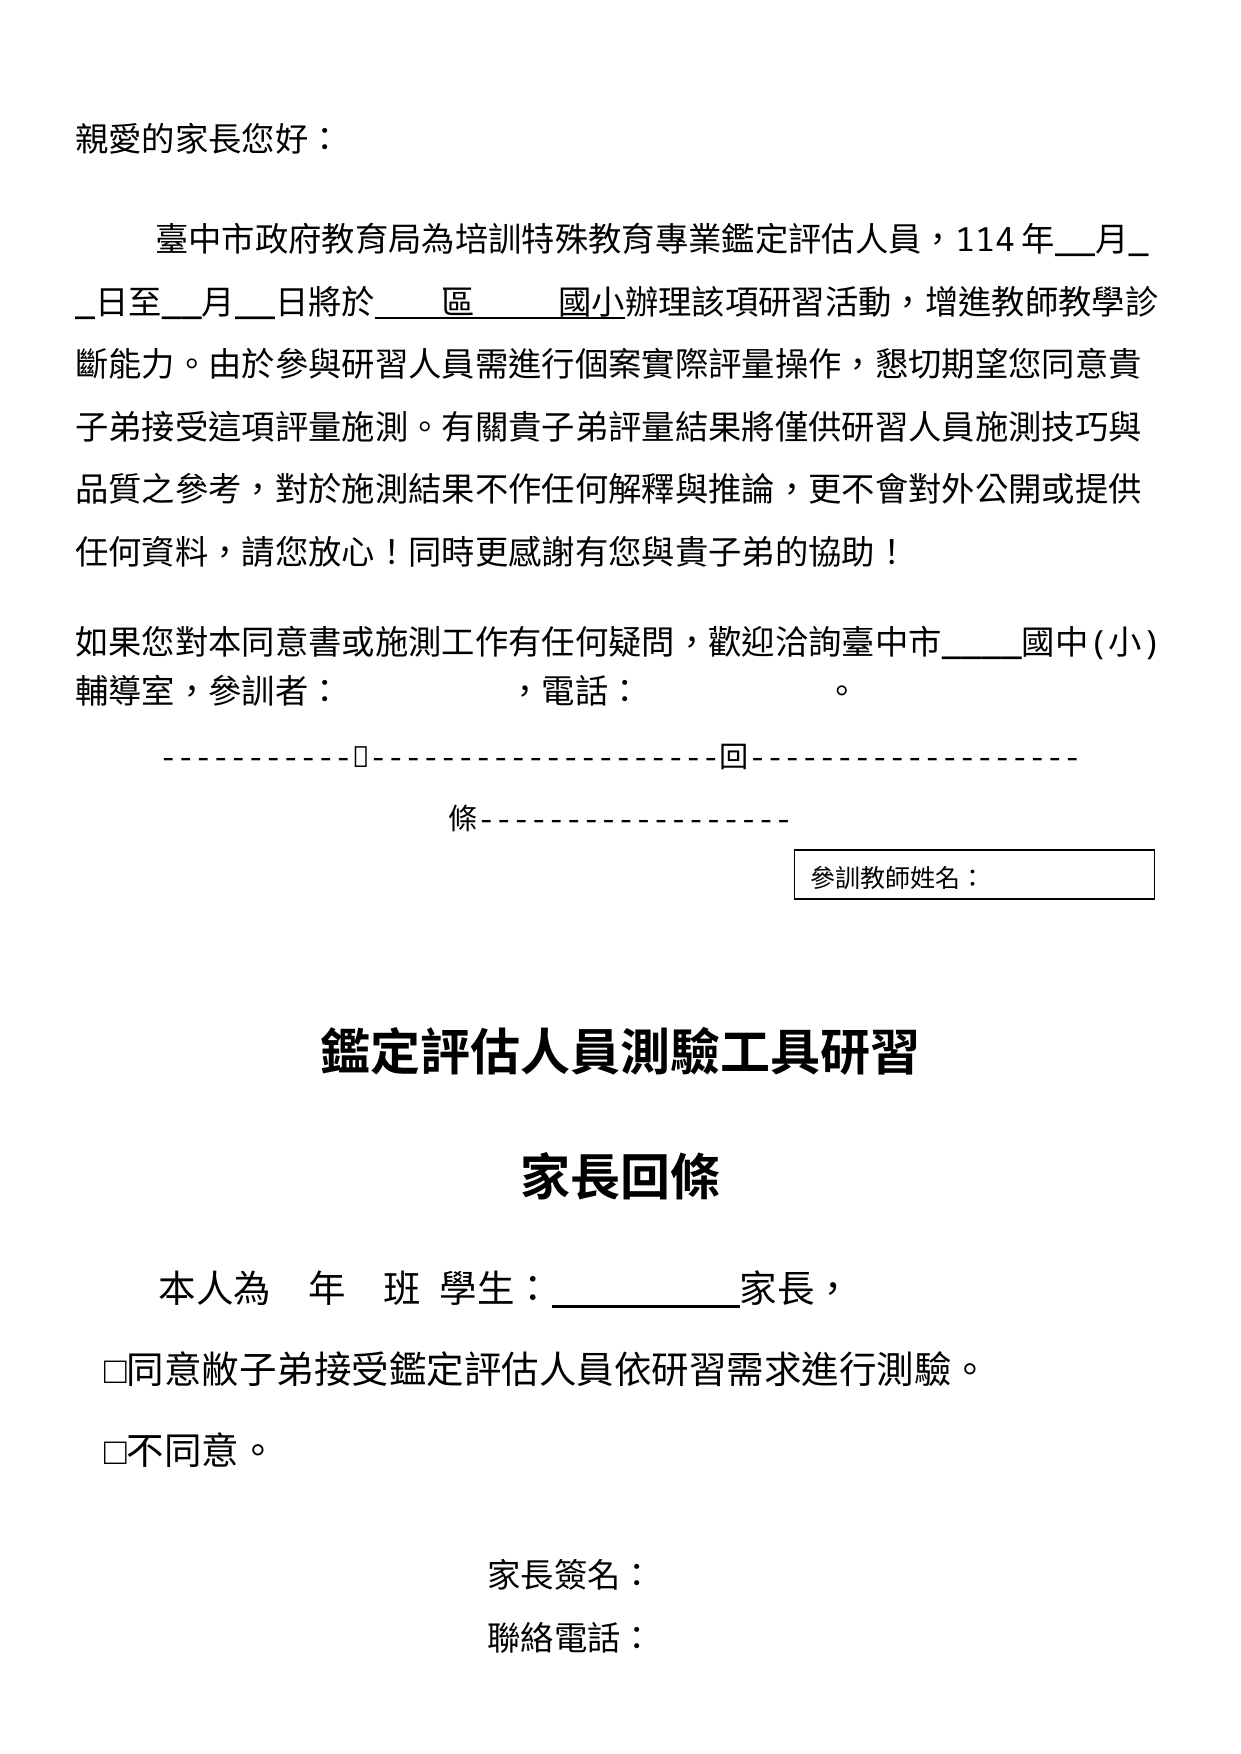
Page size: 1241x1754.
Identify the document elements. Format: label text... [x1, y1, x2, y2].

text 參訓教師姓名： [810, 858, 1139, 891]
text 聯絡電話： [75, 1594, 1165, 1657]
text 如果您對本同意書或施測工作有任何疑問，歡迎洽詢臺中市____國中(小)輔導室，參訓者： ，電話： 。 [75, 616, 1165, 713]
text □同意敝子弟接受鑑定評估人員依研習需求進行測驗。 [104, 1325, 1165, 1388]
text 親愛的家長您好： [75, 96, 1165, 158]
text 家長簽名： [75, 1532, 1165, 1594]
text 本人為 年 班 學生： 家長， [75, 1244, 1165, 1307]
text □不同意。 [104, 1407, 1165, 1469]
text 臺中市政府教育局為培訓特殊教育專業鑑定評估人員，114年__月__日至__月__日將於 區 國小辦理該項研習活動，增進教師教學診斷能力。由於參與研習人員需進行個案實際評量操作，懇切期望您同意貴子弟接受這項評量施測。有關貴子弟評量結果將僅供研習人員施測技巧與品質之參考，對於施測結果不作任何解釋與推論，更不會對外公開或提供任何資料，請您放心！同時更感謝有您與貴子弟的協助！ [75, 196, 1165, 571]
text -------------------------------回-------------------條------------------ [75, 713, 1165, 838]
text 家長回條 [75, 1100, 1165, 1225]
text 鑑定評估人員測驗工具研習 [75, 975, 1165, 1100]
